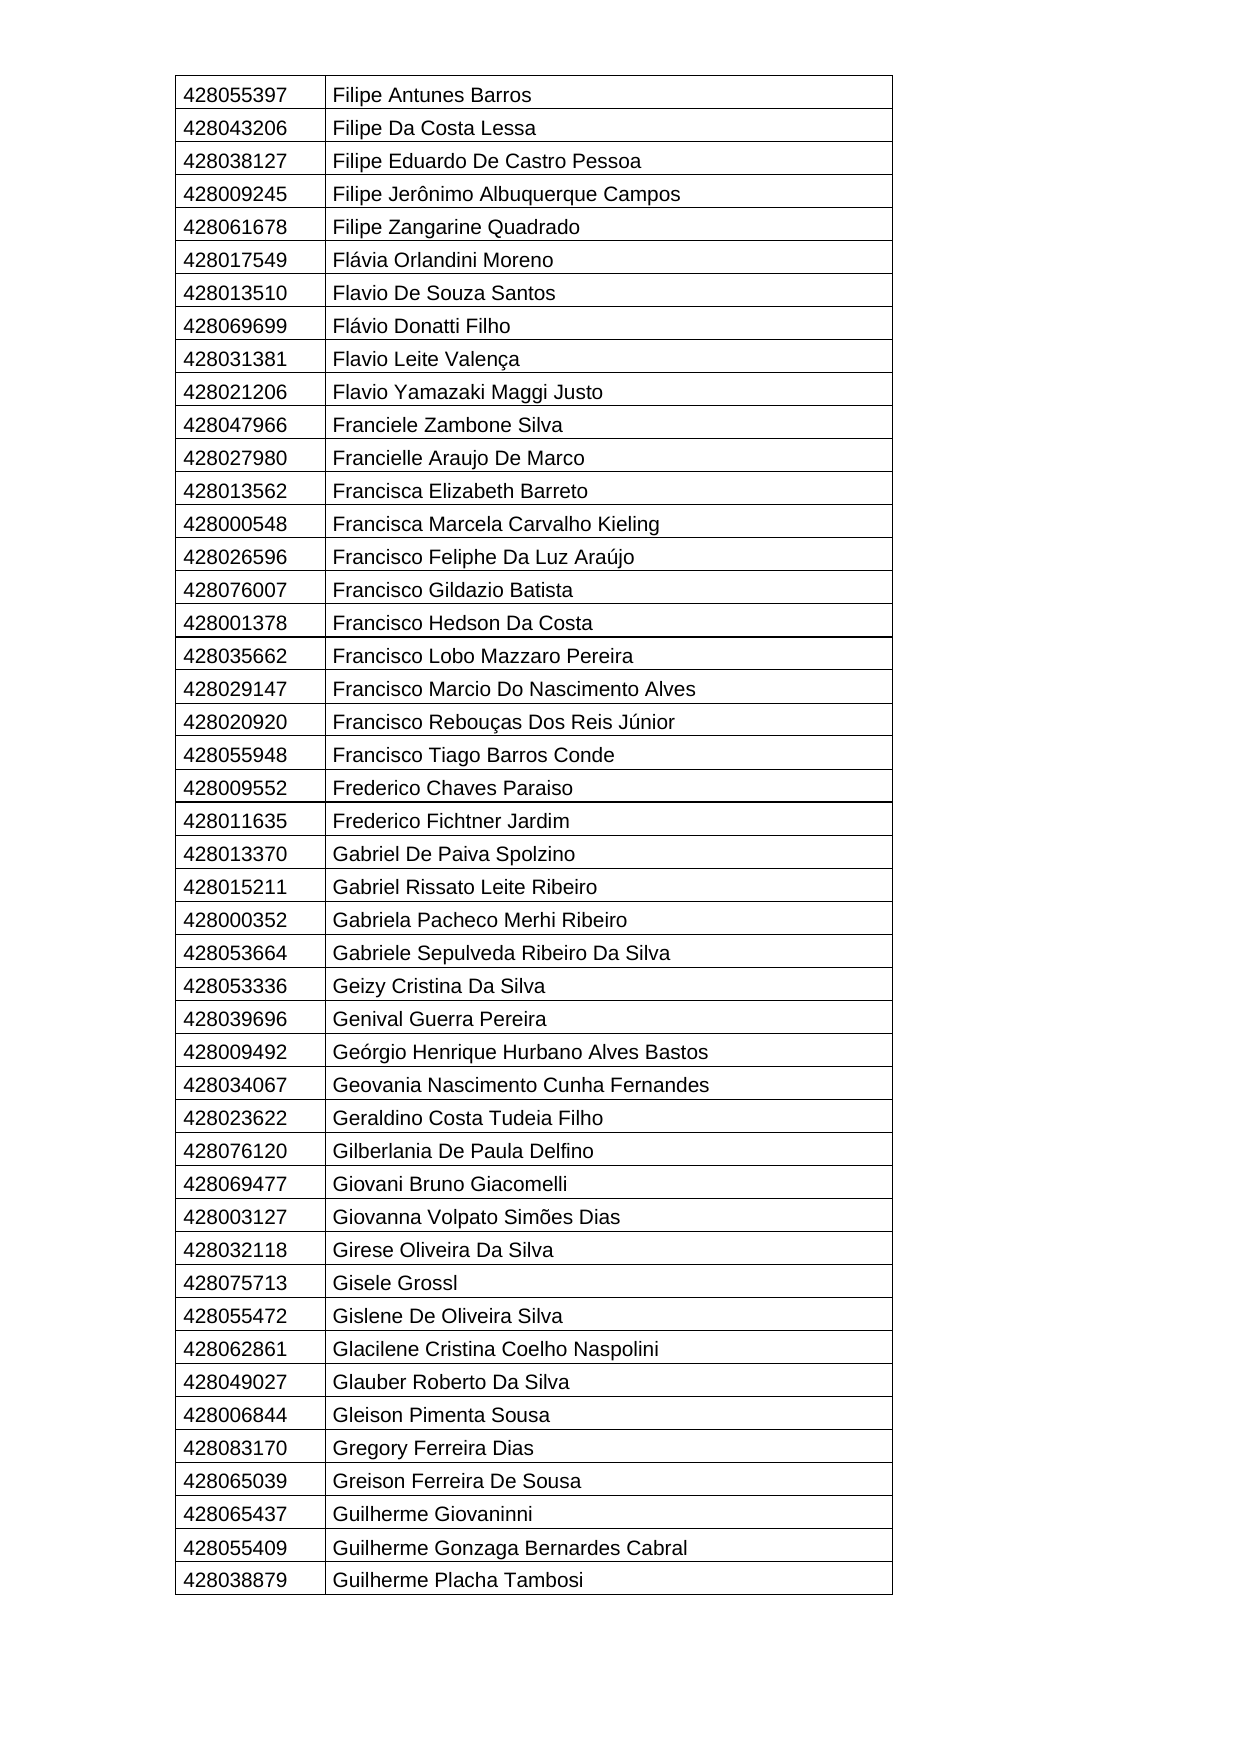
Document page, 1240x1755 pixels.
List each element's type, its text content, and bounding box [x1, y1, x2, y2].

table_cell 428021206 [176, 373, 325, 405]
table_cell Geizy Cristina Da Silva [326, 968, 892, 999]
table_cell 428055409 [176, 1529, 325, 1561]
table_cell 428069699 [176, 307, 325, 339]
table_cell 428000548 [176, 505, 325, 537]
table_cell 428009552 [176, 770, 325, 801]
table_cell Franciele Zambone Silva [326, 406, 892, 438]
table_cell Gregory Ferreira Dias [326, 1430, 892, 1462]
table_cell Flavio Leite Valença [326, 340, 892, 372]
table_cell 428076120 [176, 1133, 325, 1165]
table_cell Genival Guerra Pereira [326, 1001, 892, 1033]
table_cell 428043206 [176, 109, 325, 141]
table_cell Francielle Araujo De Marco [326, 439, 892, 471]
table_cell Glacilene Cristina Coelho Naspolini [326, 1331, 892, 1363]
table_cell 428069477 [176, 1166, 325, 1198]
table_cell 428027980 [176, 439, 325, 471]
table_cell Gleison Pimenta Sousa [326, 1397, 892, 1429]
table_cell Gabriele Sepulveda Ribeiro Da Silva [326, 935, 892, 967]
table_cell Gisele Grossl [326, 1265, 892, 1297]
table_cell Filipe Da Costa Lessa [326, 109, 892, 141]
table_cell 428038127 [176, 142, 325, 174]
table_cell Guilherme Placha Tambosi [326, 1562, 892, 1594]
table_cell 428011635 [176, 803, 325, 834]
table_cell 428062861 [176, 1331, 325, 1363]
table_cell 428029147 [176, 670, 325, 702]
table_cell Glauber Roberto Da Silva [326, 1364, 892, 1396]
table_cell 428020920 [176, 704, 325, 735]
table_cell Giovanna Volpato Simões Dias [326, 1199, 892, 1231]
table_cell Gabriela Pacheco Merhi Ribeiro [326, 902, 892, 933]
table_cell Geórgio Henrique Hurbano Alves Bastos [326, 1034, 892, 1066]
table_cell 428009492 [176, 1034, 325, 1066]
table_cell Flávio Donatti Filho [326, 307, 892, 339]
table_cell Francisco Gildazio Batista [326, 571, 892, 603]
table_cell Francisco Marcio Do Nascimento Alves [326, 670, 892, 702]
table_cell 428055472 [176, 1298, 325, 1330]
table_cell Francisca Marcela Carvalho Kieling [326, 505, 892, 537]
table_cell Flávia Orlandini Moreno [326, 241, 892, 273]
table_cell 428053664 [176, 935, 325, 967]
table_cell 428083170 [176, 1430, 325, 1462]
table_cell Francisco Rebouças Dos Reis Júnior [326, 704, 892, 735]
table_cell 428001378 [176, 604, 325, 636]
table_cell 428055397 [176, 76, 325, 108]
table_cell 428023622 [176, 1100, 325, 1132]
table_cell Gabriel Rissato Leite Ribeiro [326, 869, 892, 901]
table_cell Giovani Bruno Giacomelli [326, 1166, 892, 1198]
table_cell Filipe Jerônimo Albuquerque Campos [326, 175, 892, 207]
table_cell Geraldino Costa Tudeia Filho [326, 1100, 892, 1132]
table_cell 428075713 [176, 1265, 325, 1297]
table_cell Geovania Nascimento Cunha Fernandes [326, 1067, 892, 1099]
table_cell 428032118 [176, 1232, 325, 1264]
table_cell 428013510 [176, 274, 325, 306]
table_cell 428013370 [176, 836, 325, 867]
table_cell 428039696 [176, 1001, 325, 1033]
table_cell 428038879 [176, 1562, 325, 1594]
table_cell Filipe Zangarine Quadrado [326, 208, 892, 240]
table_cell 428061678 [176, 208, 325, 240]
table_cell 428003127 [176, 1199, 325, 1231]
table_cell 428053336 [176, 968, 325, 999]
table_cell Frederico Chaves Paraiso [326, 770, 892, 801]
table_cell Filipe Eduardo De Castro Pessoa [326, 142, 892, 174]
table_cell Flavio De Souza Santos [326, 274, 892, 306]
table_cell 428013562 [176, 472, 325, 504]
table_cell 428055948 [176, 736, 325, 768]
table_cell Francisco Feliphe Da Luz Araújo [326, 538, 892, 570]
table_cell 428006844 [176, 1397, 325, 1429]
table_cell 428034067 [176, 1067, 325, 1099]
table_cell Filipe Antunes Barros [326, 76, 892, 108]
table_cell Guilherme Gonzaga Bernardes Cabral [326, 1529, 892, 1561]
table_cell Gilberlania De Paula Delfino [326, 1133, 892, 1165]
table_cell Girese Oliveira Da Silva [326, 1232, 892, 1264]
table_cell Greison Ferreira De Sousa [326, 1463, 892, 1495]
table_cell 428009245 [176, 175, 325, 207]
table_cell 428015211 [176, 869, 325, 901]
table_cell 428031381 [176, 340, 325, 372]
table_cell 428065437 [176, 1496, 325, 1528]
table_cell 428000352 [176, 902, 325, 933]
table_cell 428065039 [176, 1463, 325, 1495]
table_cell 428076007 [176, 571, 325, 603]
table_cell 428017549 [176, 241, 325, 273]
table_cell Francisco Lobo Mazzaro Pereira [326, 638, 892, 669]
table_cell Frederico Fichtner Jardim [326, 803, 892, 834]
table_cell Flavio Yamazaki Maggi Justo [326, 373, 892, 405]
table_cell 428026596 [176, 538, 325, 570]
table_cell 428047966 [176, 406, 325, 438]
table_cell Gabriel De Paiva Spolzino [326, 836, 892, 867]
table_cell Guilherme Giovaninni [326, 1496, 892, 1528]
table_cell 428049027 [176, 1364, 325, 1396]
table_cell Francisca Elizabeth Barreto [326, 472, 892, 504]
table_cell 428035662 [176, 638, 325, 669]
table_cell Francisco Tiago Barros Conde [326, 736, 892, 768]
table_cell Francisco Hedson Da Costa [326, 604, 892, 636]
table_cell Gislene De Oliveira Silva [326, 1298, 892, 1330]
